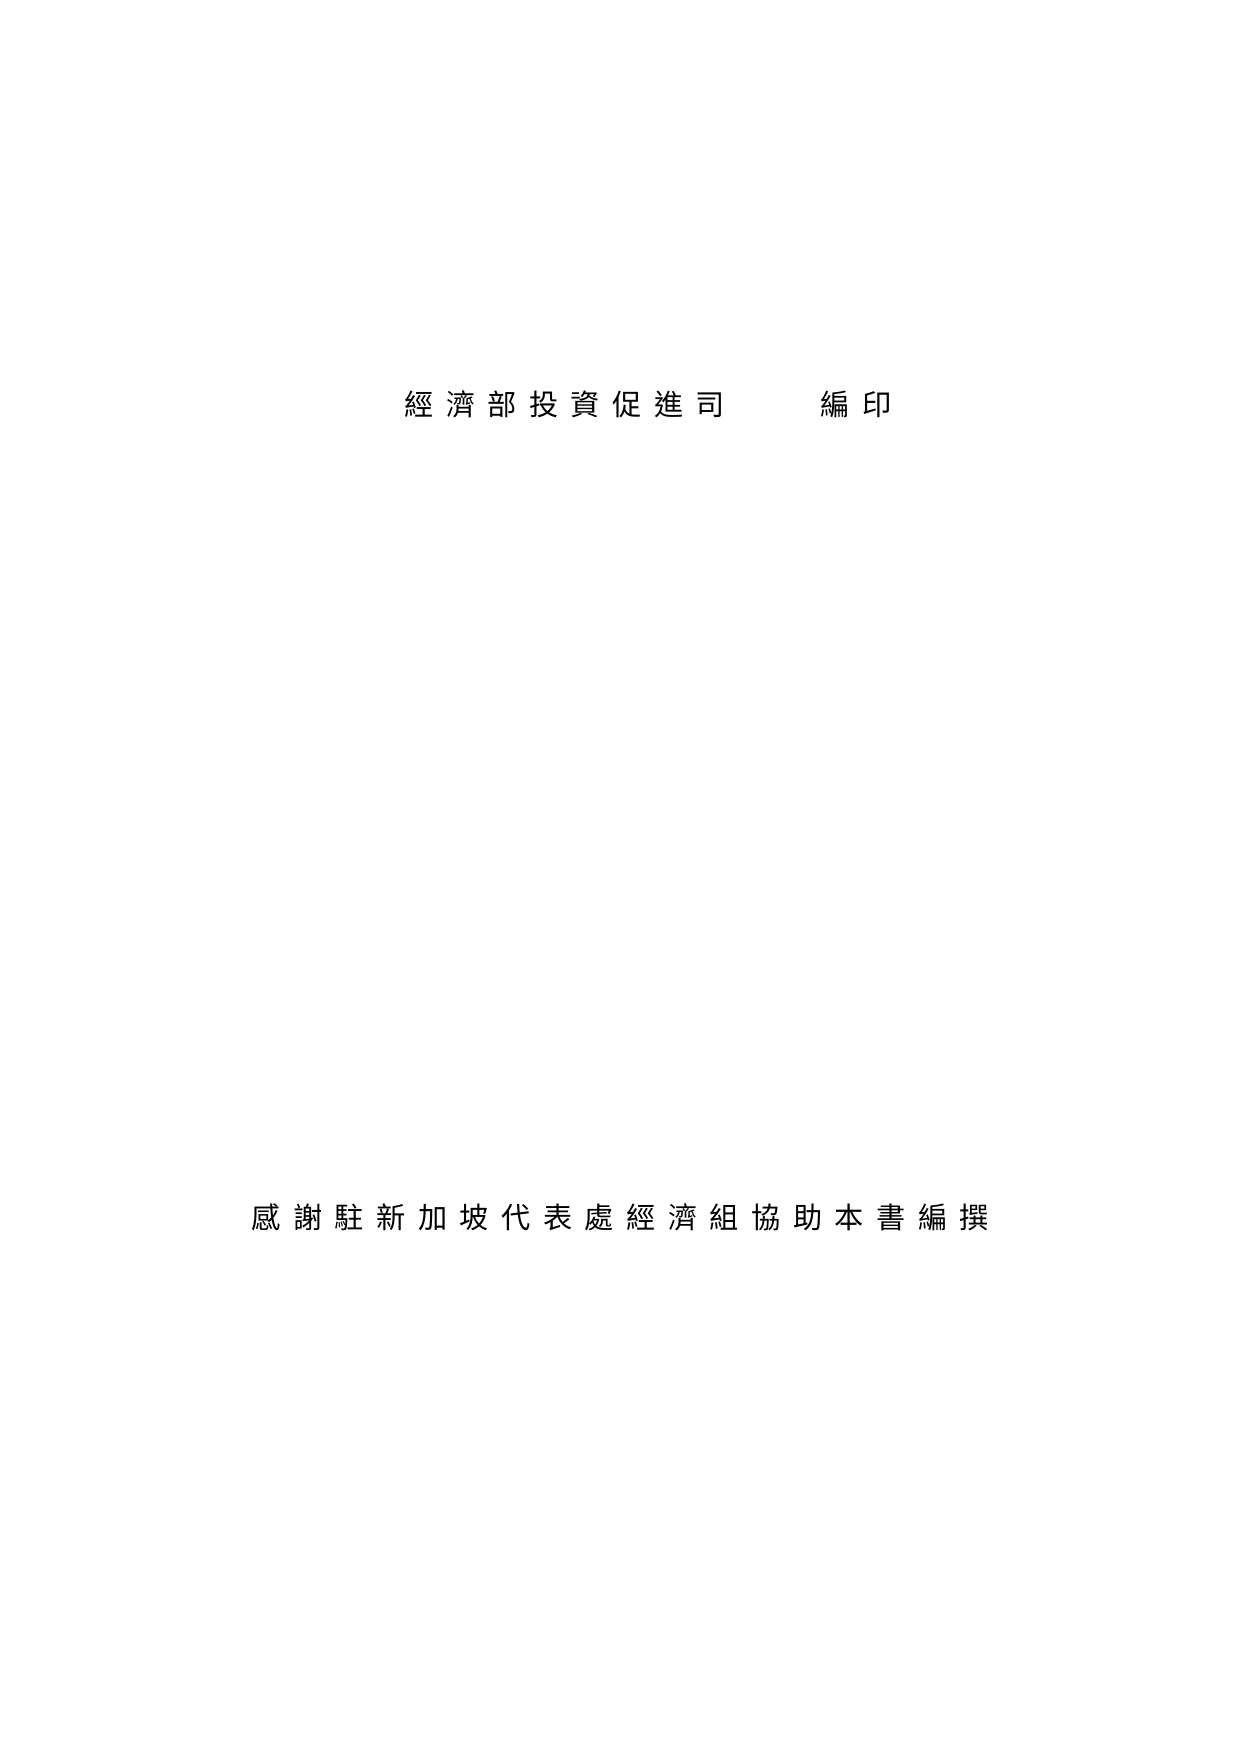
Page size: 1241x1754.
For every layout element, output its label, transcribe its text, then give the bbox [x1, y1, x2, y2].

text 感謝駐新加坡代表處經濟組協助本書編撰 [183, 1174, 1058, 1236]
table_cell 經濟部投資促進司 編印 [183, 236, 1074, 1115]
